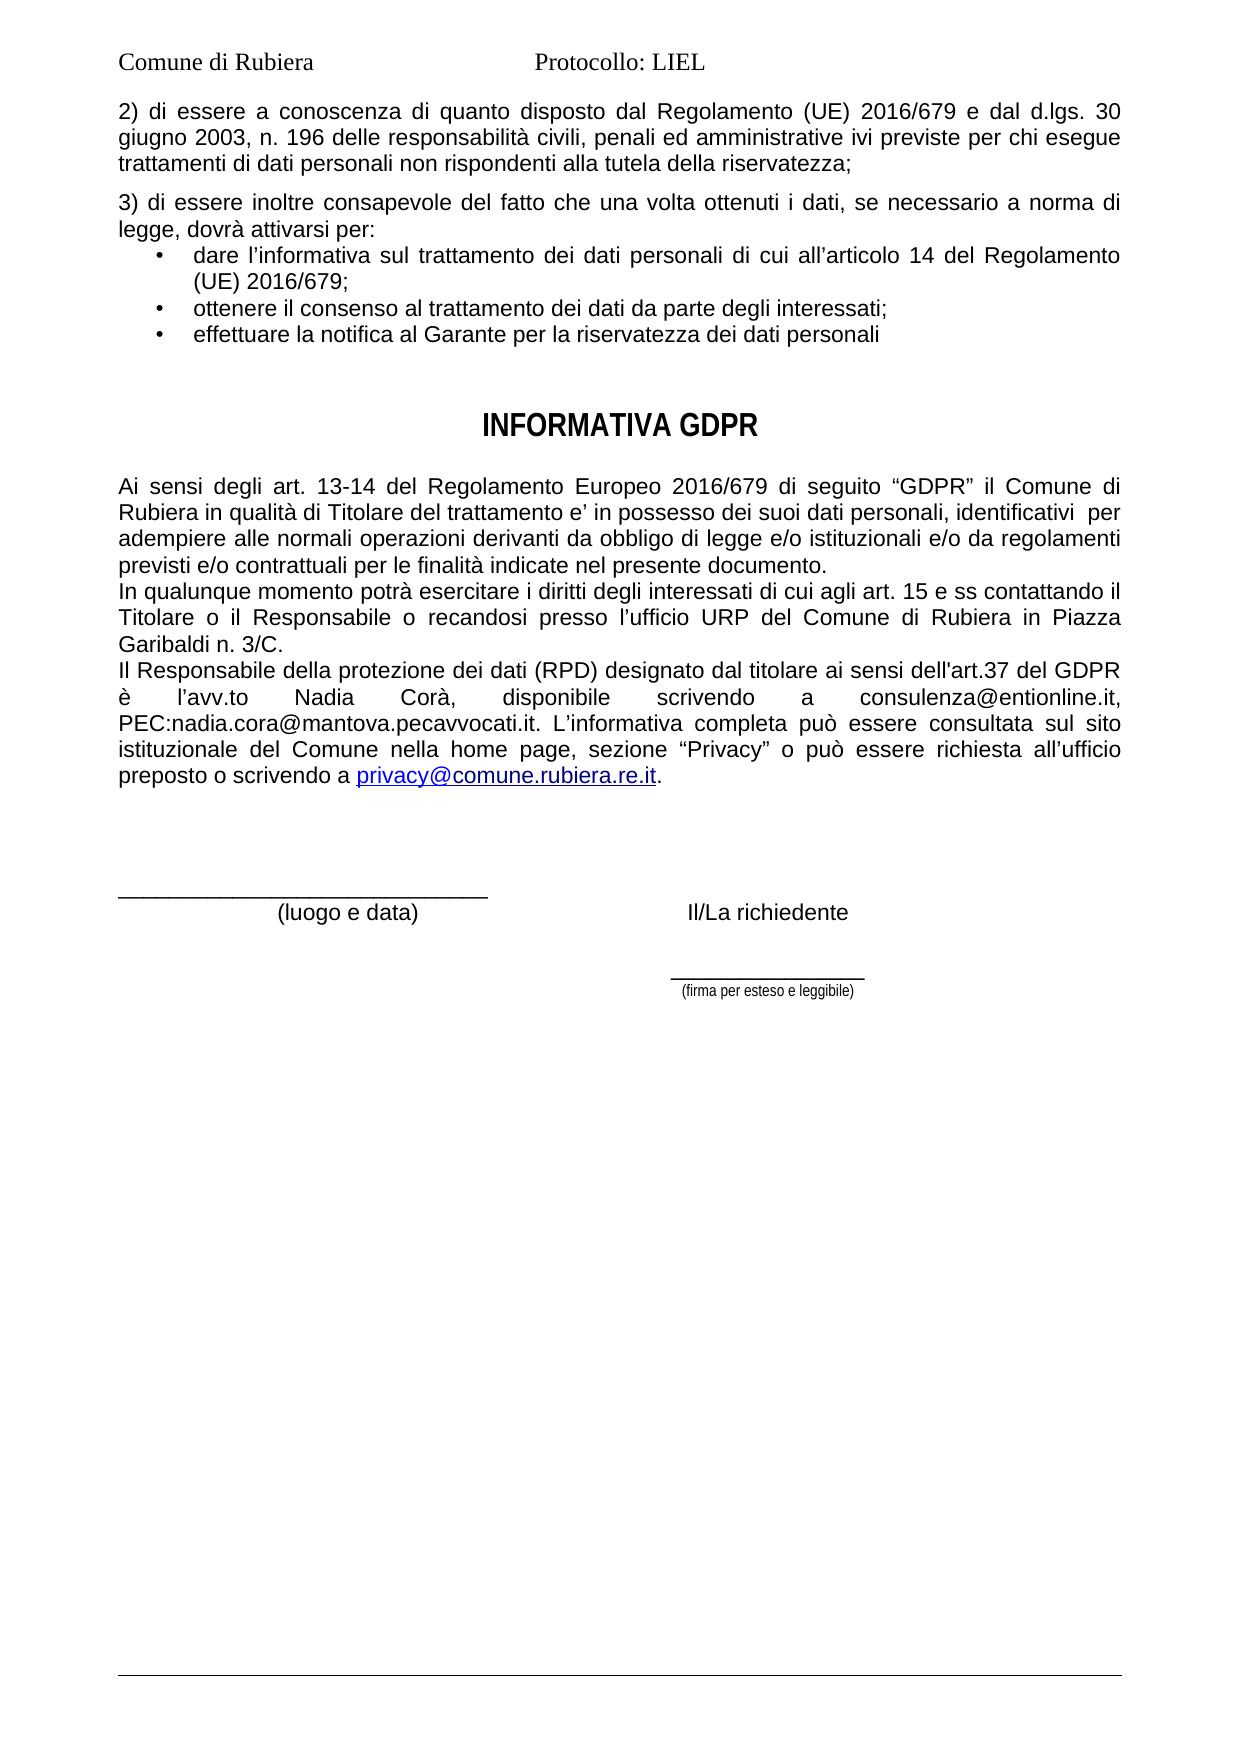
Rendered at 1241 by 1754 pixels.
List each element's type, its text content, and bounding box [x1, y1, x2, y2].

text (firma per esteso e leggibile) [118, 980, 1122, 999]
text (luogo e data) Il/La richiedente [118, 899, 1122, 925]
list effettuare la notifica al Garante per la riservatezza dei dati personali [156, 321, 1122, 347]
text 3) di essere inoltre consapevole del fatto che una volta ottenuti i dati, se necessario a norma di legge, dovrà attivarsi per: [118, 189, 1122, 242]
list ottenere il consenso al trattamento dei dati da parte degli interessati; [156, 294, 1122, 321]
text In qualunque momento potrà esercitare i diritti degli interessati di cui agli art. 15 e ss contattando il Titolare o il Responsabile o recandosi presso l’ufficio URP del Comune di Rubiera in Piazza Garibaldi n. 3/C. [118, 578, 1122, 657]
list dare l’informativa sul trattamento dei dati personali di cui all’articolo 14 del Regolamento (UE) 2016/679; [156, 242, 1122, 294]
text INFORMATIVA GDPR [118, 405, 1122, 443]
text _________________ [118, 952, 1122, 980]
text Ai sensi degli art. 13-14 del Regolamento Europeo 2016/679 di seguito “GDPR” il Comune di Rubiera in qualità di Titolare del trattamento e’ in possesso dei suoi dati personali, identificativi per adempiere alle normali operazioni derivanti da obbligo di legge e/o istituzionali e/o da regolamenti previsti e/o contrattuali per le finalità indicate nel presente documento. [118, 473, 1122, 578]
text Il Responsabile della protezione dei dati (RPD) designato dal titolare ai sensi dell'art.37 del GDPR è l’avv.to Nadia Corà, disponibile scrivendo a consulenza@entionline.it, PEC:nadia.cora@mantova.pecavvocati.it. L’informativa completa può essere consultata sul sito istituzionale del Comune nella home page, sezione “Privacy” o può essere richiesta all’ufficio preposto o scrivendo a privacy@comune.rubiera.re.it. [118, 657, 1122, 789]
text _____________________________ [118, 873, 1122, 899]
text 2) di essere a conoscenza di quanto disposto dal Regolamento (UE) 2016/679 e dal d.lgs. 30 giugno 2003, n. 196 delle responsabilità civili, penali ed amministrative ivi previste per chi esegue trattamenti di dati personali non rispondenti alla tutela della riservatezza; [118, 98, 1122, 177]
